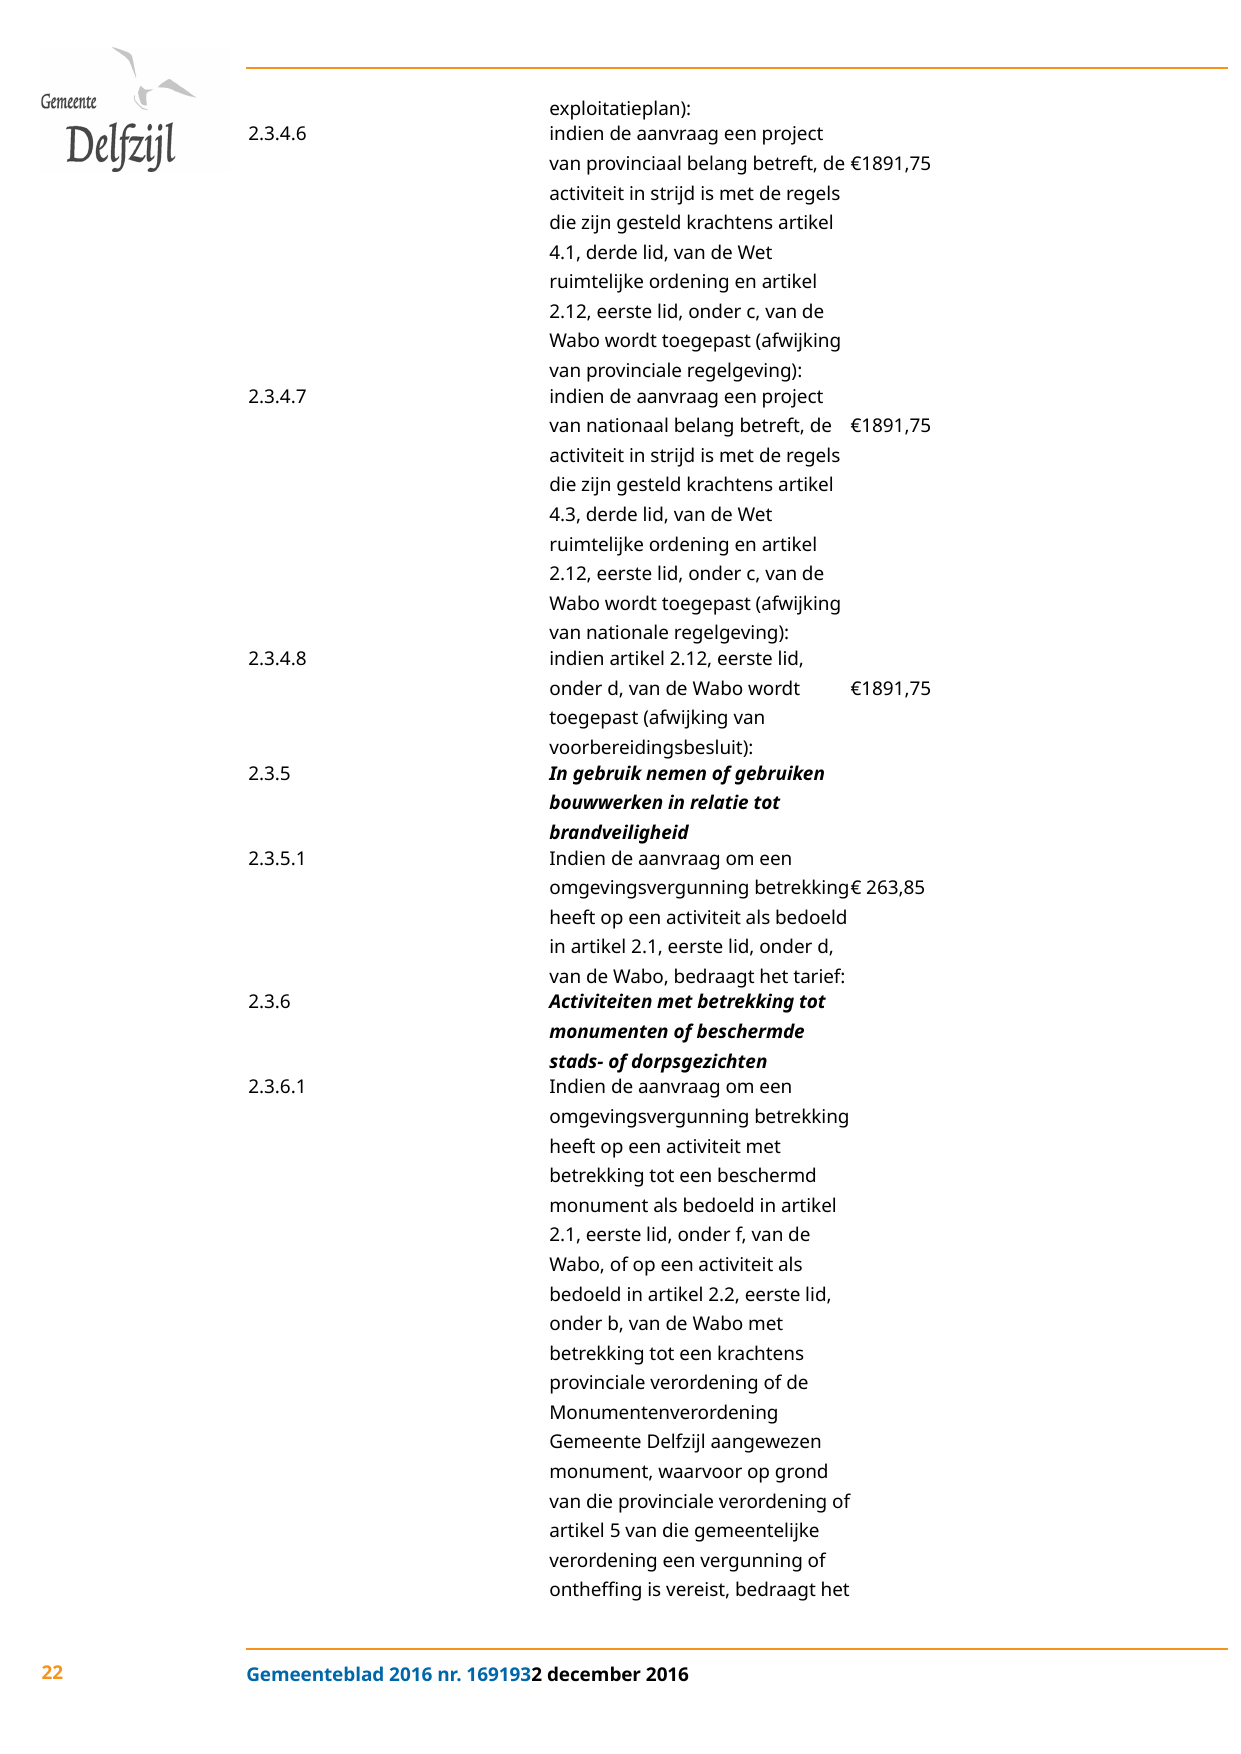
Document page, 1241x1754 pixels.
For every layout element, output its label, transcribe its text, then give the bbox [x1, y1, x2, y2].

table_cell [850, 760, 1152, 845]
table_cell €1891,75 [850, 383, 1152, 645]
table_cell exploitatieplan): [549, 95, 850, 121]
table_cell 2.3.4.8 [248, 645, 549, 760]
table_cell In gebruik nemen of gebruiken bouwwerken in relatie tot brandveiligheid [549, 760, 850, 845]
table_cell 2.3.5.1 [248, 845, 549, 989]
table_cell [850, 95, 1152, 121]
picture [41, 47, 231, 172]
table_cell €1891,75 [850, 121, 1152, 383]
table_cell indien de aanvraag een project van nationaal belang betreft, de activiteit in strijd is met de regels die zijn gesteld krachtens artikel 4.3, derde lid, van de Wet ruimtelijke ordening en artikel 2.12, eerste lid, onder c, van de Wabo wordt toegepast (afwijking van nationale regelgeving): [549, 383, 850, 645]
table_cell indien artikel 2.12, eerste lid, onder d, van de Wabo wordt toegepast (afwijking van voorbereidingsbesluit): [549, 645, 850, 760]
table_cell [850, 1074, 1152, 1602]
table_cell Indien de aanvraag om een omgevingsvergunning betrekking heeft op een activiteit als bedoeld in artikel 2.1, eerste lid, onder d, van de Wabo, bedraagt het tarief: [549, 845, 850, 989]
table_cell €1891,75 [850, 645, 1152, 760]
table_cell Activiteiten met betrekking tot monumenten of beschermde stads- of dorpsgezichten [549, 989, 850, 1074]
table_cell 2.3.6.1 [248, 1074, 549, 1602]
table_cell indien de aanvraag een project van provinciaal belang betreft, de activiteit in strijd is met de regels die zijn gesteld krachtens artikel 4.1, derde lid, van de Wet ruimtelijke ordening en artikel 2.12, eerste lid, onder c, van de Wabo wordt toegepast (afwijking van provinciale regelgeving): [549, 121, 850, 383]
table_cell 2.3.5 [248, 760, 549, 845]
table_cell [850, 989, 1152, 1074]
table_cell [248, 95, 549, 121]
table_cell 2.3.6 [248, 989, 549, 1074]
table_cell 2.3.4.6 [248, 121, 549, 383]
table_cell Indien de aanvraag om een omgevingsvergunning betrekking heeft op een activiteit met betrekking tot een beschermd monument als bedoeld in artikel 2.1, eerste lid, onder f, van de Wabo, of op een activiteit als bedoeld in artikel 2.2, eerste lid, onder b, van de Wabo met betrekking tot een krachtens provinciale verordening of de Monumentenverordening Gemeente Delfzijl aangewezen monument, waarvoor op grond van die provinciale verordening of artikel 5 van die gemeentelijke verordening een vergunning of ontheffing is vereist, bedraagt het [549, 1074, 850, 1602]
table_cell 2.3.4.7 [248, 383, 549, 645]
table_cell € 263,85 [850, 845, 1152, 989]
